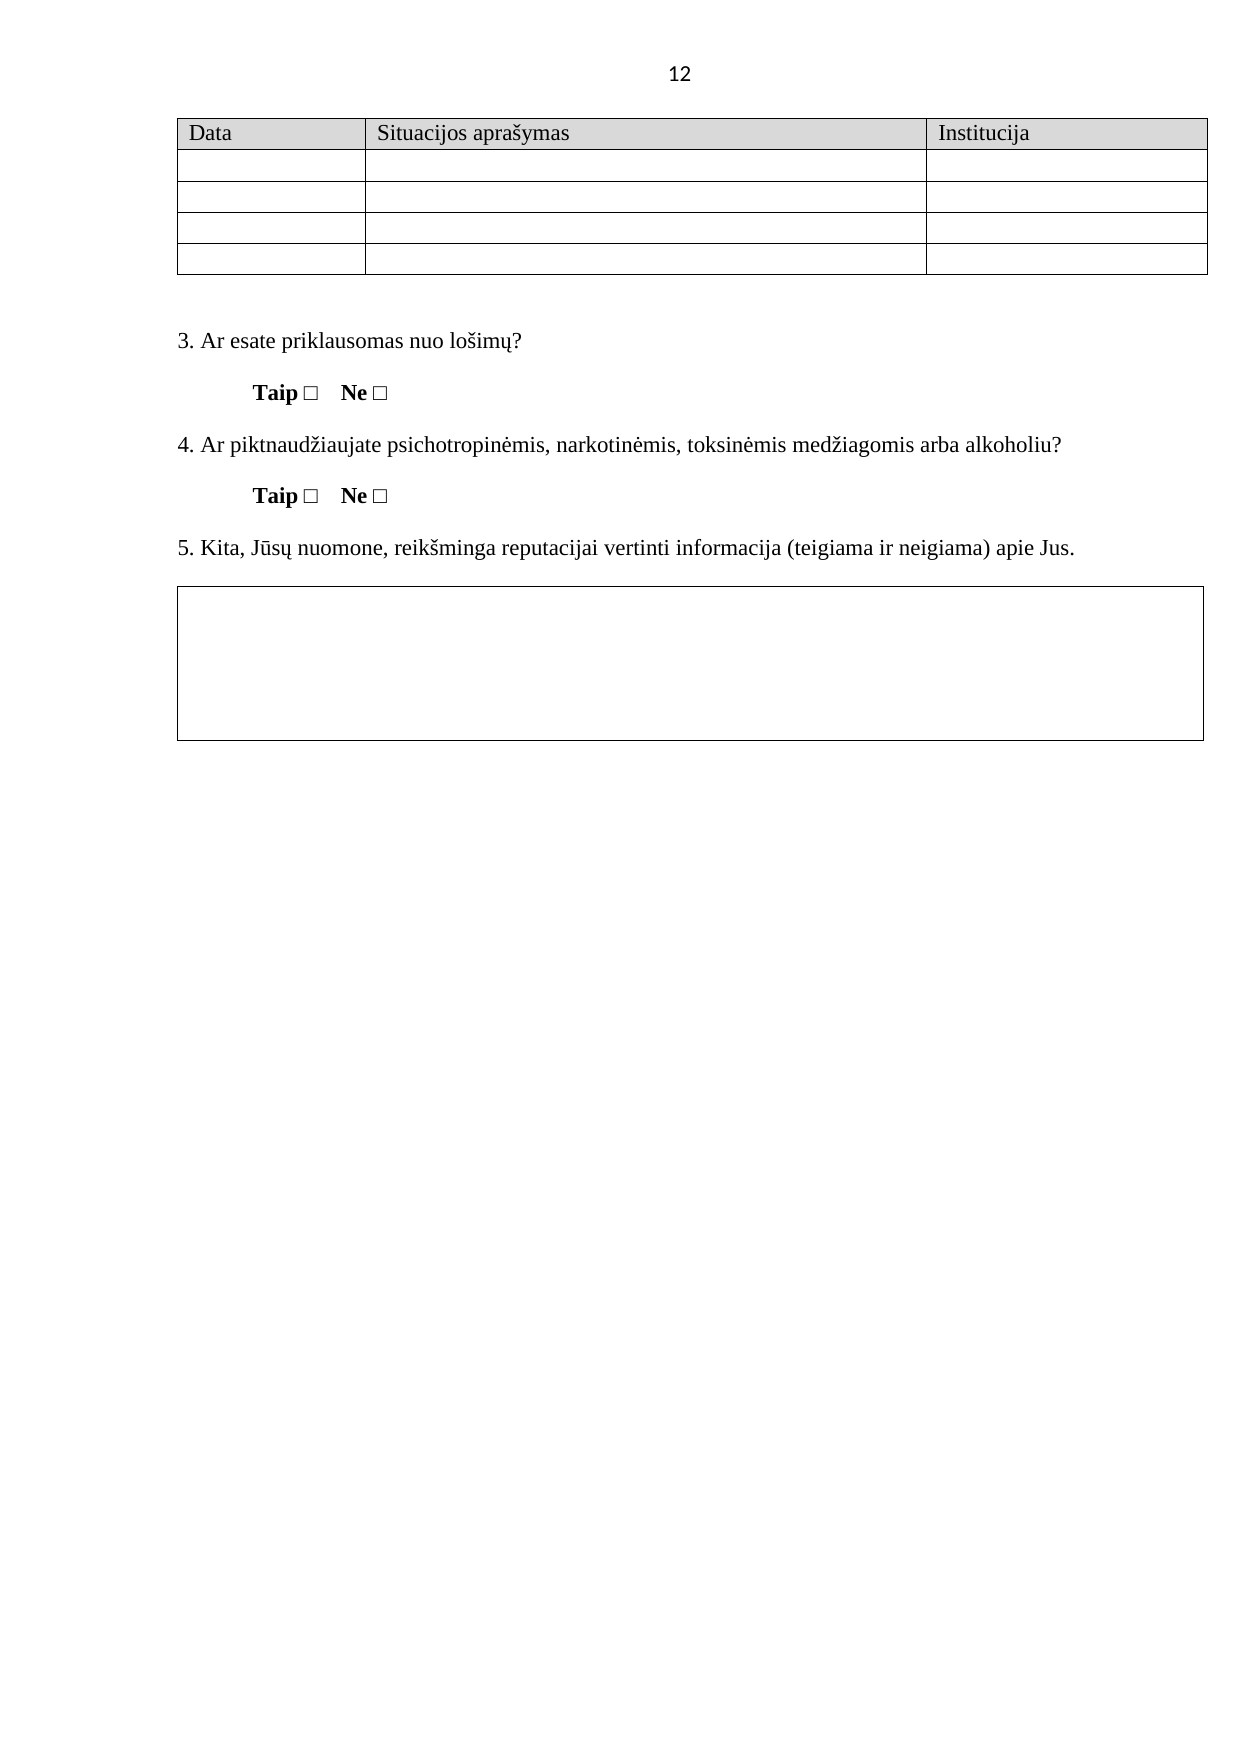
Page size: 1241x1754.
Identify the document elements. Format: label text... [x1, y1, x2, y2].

table_header Situacijos aprašymas [366, 119, 926, 149]
table_header Institucija [927, 119, 1207, 149]
text 3. Ar esate priklausomas nuo lošimų? [177, 327, 1181, 353]
table_header Data [178, 119, 365, 149]
table_cell [178, 150, 365, 181]
table_cell [927, 150, 1207, 181]
table_cell [366, 213, 926, 243]
table_cell [927, 213, 1207, 243]
table_cell [366, 244, 926, 274]
text Taip □ Ne □ [177, 482, 1181, 509]
text 5. Kita, Jūsų nuomone, reikšminga reputacijai vertinti informacija (teigiama ir neigiama) apie Jus. [177, 534, 1181, 561]
text 4. Ar piktnaudžiaujate psichotropinėmis, narkotinėmis, toksinėmis medžiagomis arba alkoholiu? [177, 431, 1181, 457]
table_header [178, 587, 1203, 740]
table_cell [178, 182, 365, 212]
table_cell [178, 213, 365, 243]
text Taip □ Ne □ [177, 379, 1181, 405]
table_cell [366, 182, 926, 212]
table_cell [366, 150, 926, 181]
table_cell [927, 182, 1207, 212]
table_cell [927, 244, 1207, 274]
table_cell [178, 244, 365, 274]
